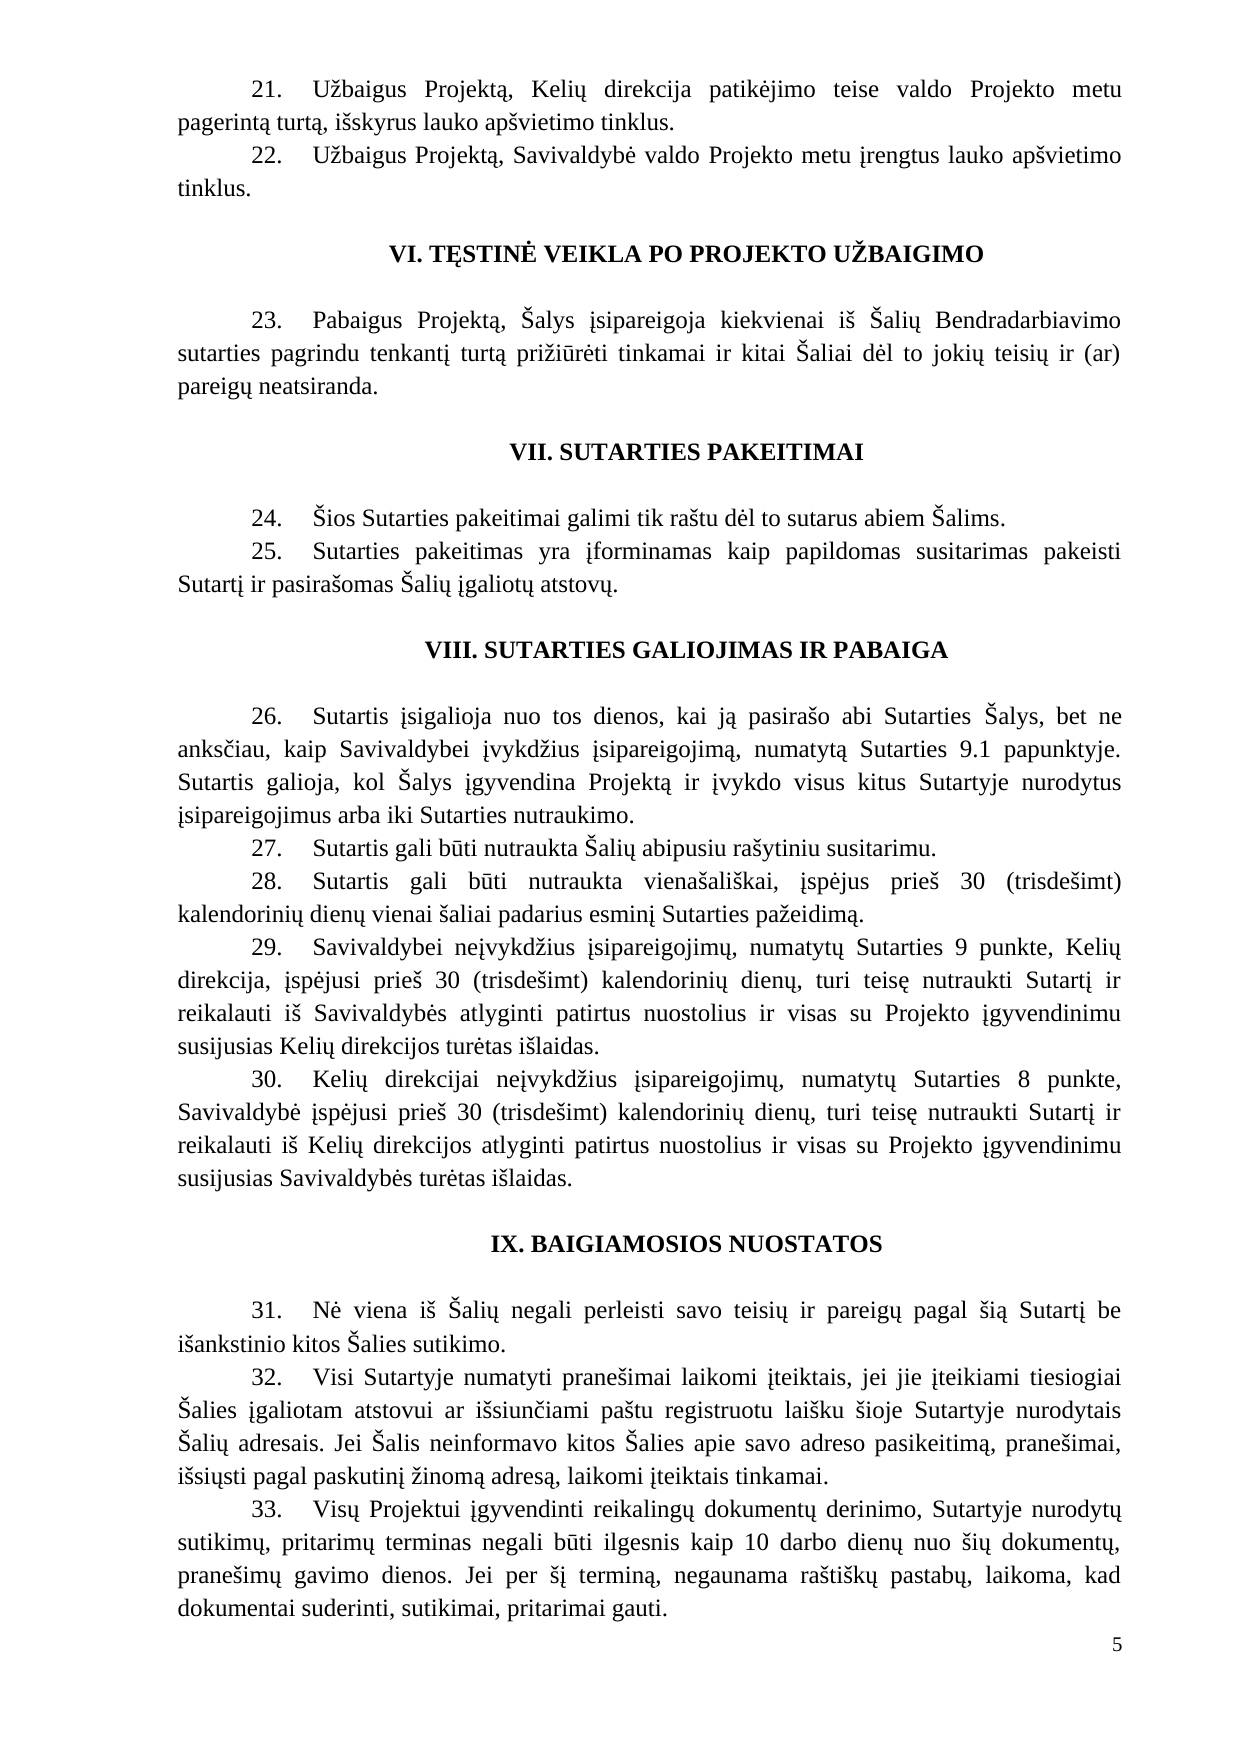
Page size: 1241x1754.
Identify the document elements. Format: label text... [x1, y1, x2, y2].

text 29. Savivaldybei neįvykdžius įsipareigojimų, numatytų Sutarties 9 punkte, Kelių direkcija, įspėjusi prieš 30 (trisdešimt) kalendorinių dienų, turi teisę nutraukti Sutartį ir reikalauti iš Savivaldybės atlyginti patirtus nuostolius ir visas su Projekto įgyvendinimu susijusias Kelių direkcijos turėtas išlaidas. [177, 932, 1122, 1060]
text 21. Užbaigus Projektą, Kelių direkcija patikėjimo teise valdo Projekto metu pagerintą turtą, išskyrus lauko apšvietimo tinklus. [177, 74, 1122, 136]
text 30. Kelių direkcijai neįvykdžius įsipareigojimų, numatytų Sutarties 8 punkte, Savivaldybė įspėjusi prieš 30 (trisdešimt) kalendorinių dienų, turi teisę nutraukti Sutartį ir reikalauti iš Kelių direkcijos atlyginti patirtus nuostolius ir visas su Projekto įgyvendinimu susijusias Savivaldybės turėtas išlaidas. [177, 1064, 1122, 1192]
text 26. Sutartis įsigalioja nuo tos dienos, kai ją pasirašo abi Sutarties Šalys, bet ne anksčiau, kaip Savivaldybei įvykdžius įsipareigojimą, numatytą Sutarties 9.1 papunktyje. Sutartis galioja, kol Šalys įgyvendina Projektą ir įvykdo visus kitus Sutartyje nurodytus įsipareigojimus arba iki Sutarties nutraukimo. [177, 701, 1122, 829]
text 33. Visų Projektui įgyvendinti reikalingų dokumentų derinimo, Sutartyje nurodytų sutikimų, pritarimų terminas negali būti ilgesnis kaip 10 darbo dienų nuo šių dokumentų, pranešimų gavimo dienos. Jei per šį terminą, negaunama raštiškų pastabų, laikoma, kad dokumentai suderinti, sutikimai, pritarimai gauti. [177, 1494, 1122, 1622]
text IX. BAIGIAMOSIOS NUOSTATOS [177, 1229, 1122, 1258]
text 25. Sutarties pakeitimas yra įforminamas kaip papildomas susitarimas pakeisti Sutartį ir pasirašomas Šalių įgaliotų atstovų. [177, 536, 1122, 598]
text VIII. SUTARTIES GALIOJIMAS IR PABAIGA [177, 635, 1122, 664]
text 32. Visi Sutartyje numatyti pranešimai laikomi įteiktais, jei jie įteikiami tiesiogiai Šalies įgaliotam atstovui ar išsiunčiami paštu registruotu laišku šioje Sutartyje nurodytais Šalių adresais. Jei Šalis neinformavo kitos Šalies apie savo adreso pasikeitimą, pranešimai, išsiųsti pagal paskutinį žinomą adresą, laikomi įteiktais tinkamai. [177, 1362, 1122, 1489]
text 31. Nė viena iš Šalių negali perleisti savo teisių ir pareigų pagal šią Sutartį be išankstinio kitos Šalies sutikimo. [177, 1296, 1122, 1357]
text 23. Pabaigus Projektą, Šalys įsipareigoja kiekvienai iš Šalių Bendradarbiavimo sutarties pagrindu tenkantį turtą prižiūrėti tinkamai ir kitai Šaliai dėl to jokių teisių ir (ar) pareigų neatsiranda. [177, 305, 1122, 400]
text VI. TĘSTINĖ VEIKLA PO PROJEKTO UŽBAIGIMO [177, 239, 1122, 268]
text 27. Sutartis gali būti nutraukta Šalių abipusiu rašytiniu susitarimu. [177, 833, 1122, 862]
text 24. Šios Sutarties pakeitimai galimi tik raštu dėl to sutarus abiem Šalims. [177, 503, 1122, 532]
text 22. Užbaigus Projektą, Savivaldybė valdo Projekto metu įrengtus lauko apšvietimo tinklus. [177, 140, 1122, 202]
text VII. SUTARTIES PAKEITIMAI [177, 437, 1122, 466]
text 28. Sutartis gali būti nutraukta vienašališkai, įspėjus prieš 30 (trisdešimt) kalendorinių dienų vienai šaliai padarius esminį Sutarties pažeidimą. [177, 866, 1122, 928]
